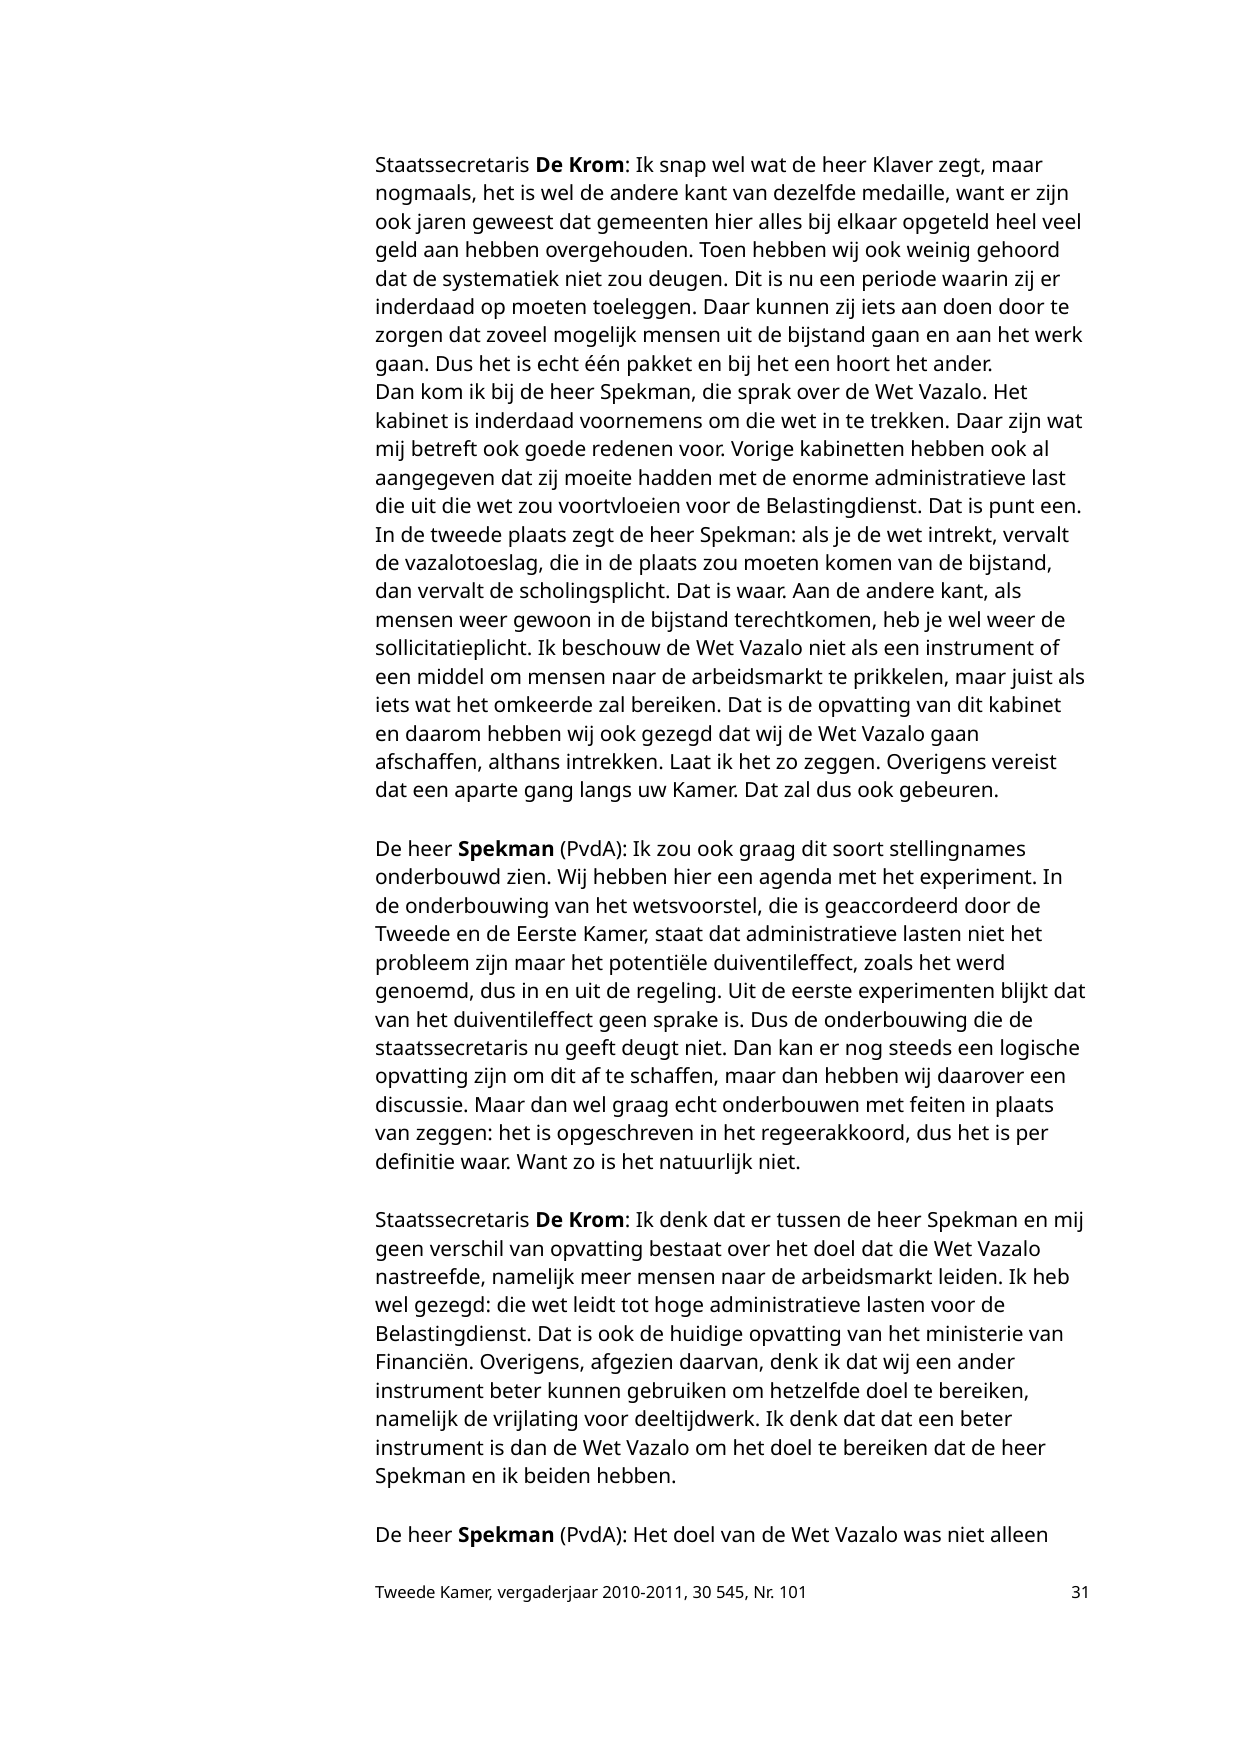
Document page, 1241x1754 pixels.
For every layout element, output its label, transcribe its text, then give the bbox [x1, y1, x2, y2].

text De heer Spekman (PvdA): Ik zou ook graag dit soort stellingnames onderbouwd zien. Wij hebben hier een agenda met het experiment. In de onderbouwing van het wetsvoorstel, die is geaccordeerd door de Tweede en de Eerste Kamer, staat dat administratieve lasten niet het probleem zijn maar het potentiële duiventileffect, zoals het werd genoemd, dus in en uit de regeling. Uit de eerste experimenten blijkt dat van het duiventileffect geen sprake is. Dus de onderbouwing die de staatssecretaris nu geeft deugt niet. Dan kan er nog steeds een logische opvatting zijn om dit af te schaffen, maar dan hebben wij daarover een discussie. Maar dan wel graag echt onderbouwen met feiten in plaats van zeggen: het is opgeschreven in het regeerakkoord, dus het is per definitie waar. Want zo is het natuurlijk niet. [375, 834, 1090, 1175]
text Staatssecretaris De Krom: Ik denk dat er tussen de heer Spekman en mij geen verschil van opvatting bestaat over het doel dat die Wet Vazalo nastreefde, namelijk meer mensen naar de arbeidsmarkt leiden. Ik heb wel gezegd: die wet leidt tot hoge administratieve lasten voor de Belastingdienst. Dat is ook de huidige opvatting van het ministerie van Financiën. Overigens, afgezien daarvan, denk ik dat wij een ander instrument beter kunnen gebruiken om hetzelfde doel te bereiken, namelijk de vrijlating voor deeltijdwerk. Ik denk dat dat een beter instrument is dan de Wet Vazalo om het doel te bereiken dat de heer Spekman en ik beiden hebben. [375, 1205, 1090, 1490]
text De heer Spekman (PvdA): Het doel van de Wet Vazalo was niet alleen [375, 1520, 1090, 1548]
text Dan kom ik bij de heer Spekman, die sprak over de Wet Vazalo. Het kabinet is inderdaad voornemens om die wet in te trekken. Daar zijn wat mij betreft ook goede redenen voor. Vorige kabinetten hebben ook al aangegeven dat zij moeite hadden met de enorme administratieve last die uit die wet zou voortvloeien voor de Belastingdienst. Dat is punt een. [375, 377, 1090, 520]
text In de tweede plaats zegt de heer Spekman: als je de wet intrekt, vervalt de vazalotoeslag, die in de plaats zou moeten komen van de bijstand, dan vervalt de scholingsplicht. Dat is waar. Aan de andere kant, als mensen weer gewoon in de bijstand terechtkomen, heb je wel weer de sollicitatieplicht. Ik beschouw de Wet Vazalo niet als een instrument of een middel om mensen naar de arbeidsmarkt te prikkelen, maar juist als iets wat het omkeerde zal bereiken. Dat is de opvatting van dit kabinet en daarom hebben wij ook gezegd dat wij de Wet Vazalo gaan afschaffen, althans intrekken. Laat ik het zo zeggen. Overigens vereist dat een aparte gang langs uw Kamer. Dat zal dus ook gebeuren. [375, 520, 1090, 804]
text Staatssecretaris De Krom: Ik snap wel wat de heer Klaver zegt, maar nogmaals, het is wel de andere kant van dezelfde medaille, want er zijn ook jaren geweest dat gemeenten hier alles bij elkaar opgeteld heel veel geld aan hebben overgehouden. Toen hebben wij ook weinig gehoord dat de systematiek niet zou deugen. Dit is nu een periode waarin zij er inderdaad op moeten toeleggen. Daar kunnen zij iets aan doen door te zorgen dat zoveel mogelijk mensen uit de bijstand gaan en aan het werk gaan. Dus het is echt één pakket en bij het een hoort het ander. [375, 150, 1090, 377]
